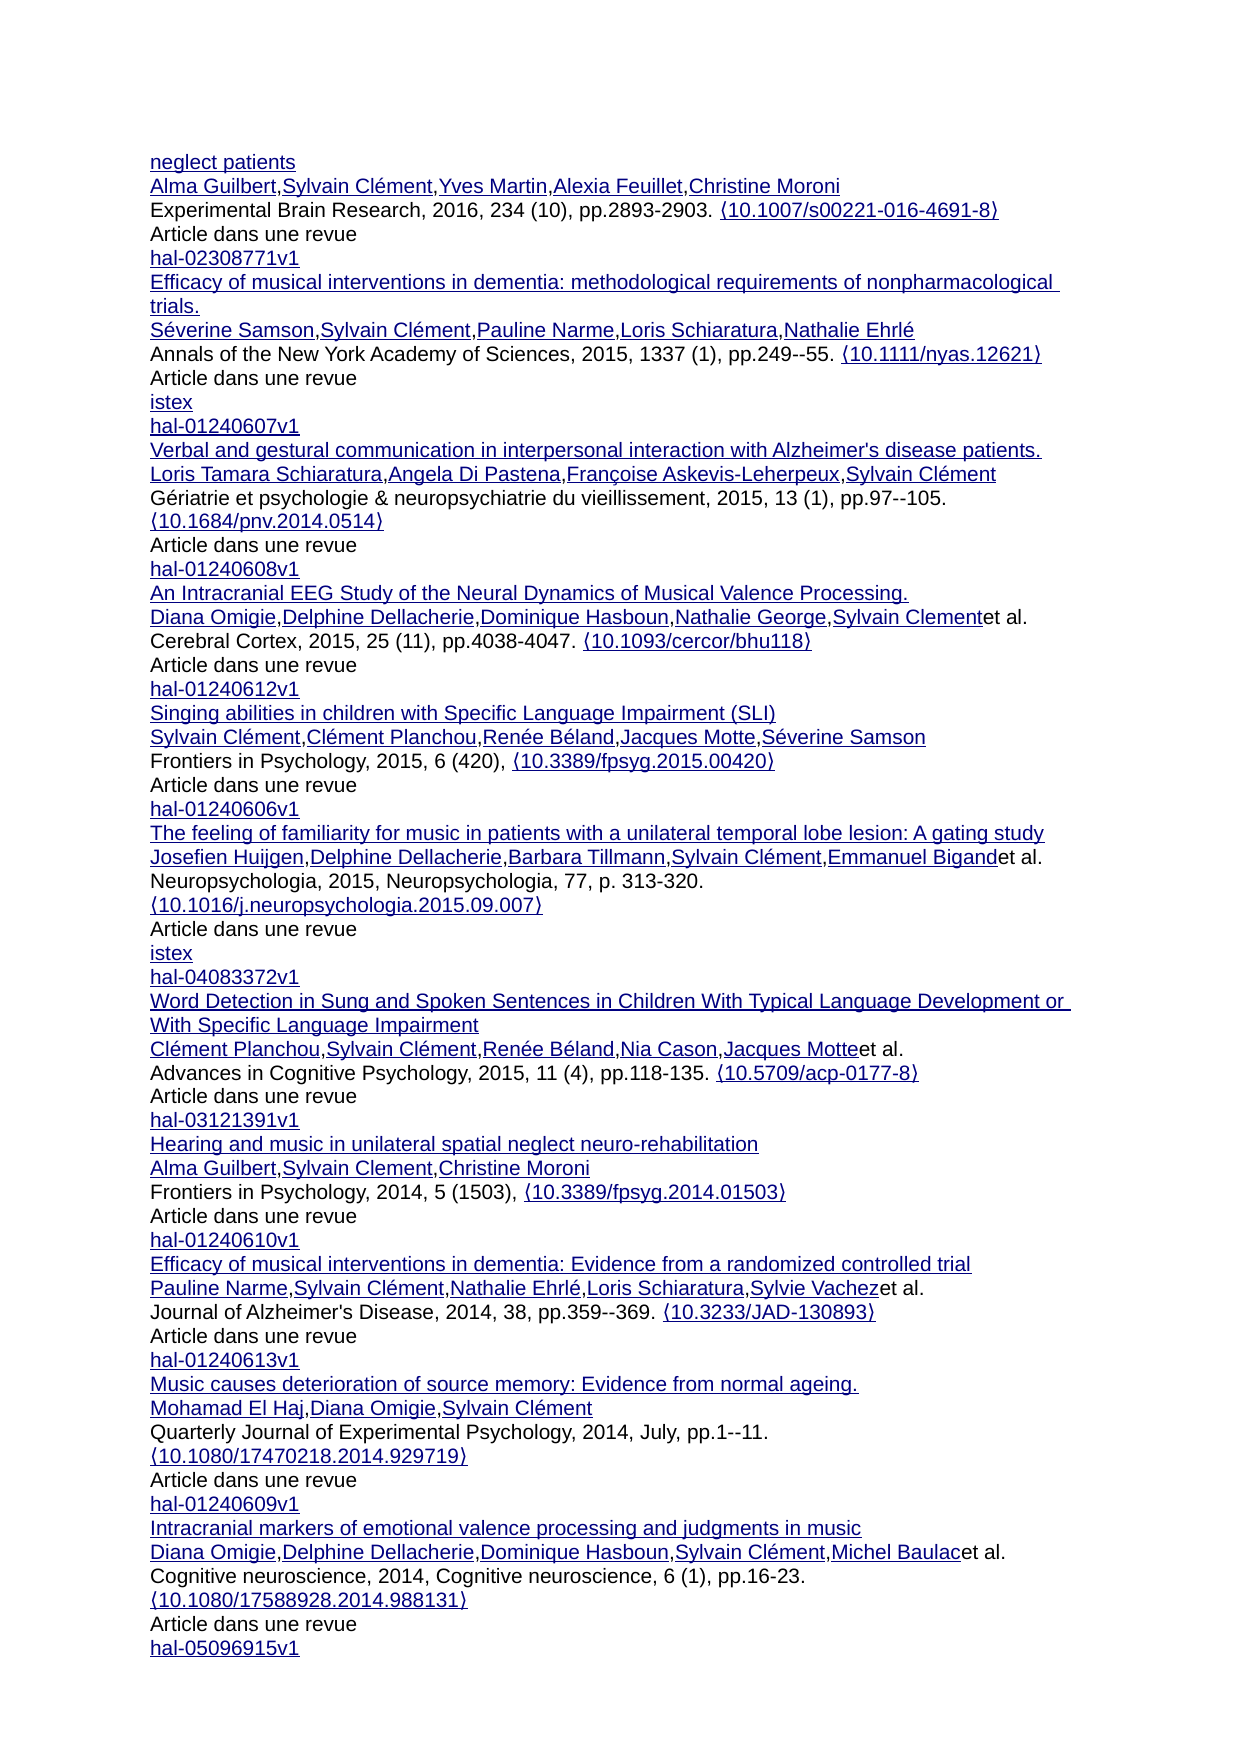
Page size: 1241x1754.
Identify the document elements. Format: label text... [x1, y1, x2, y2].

table_cell Music causes deterioration of source memory: Evidence from normal ageing. Mohamad El Haj,Diana Omigie,Sylvain Clément Quarterly Journal of Experimental Psychology, 2014, July, pp.1--11. ⟨10.1080/17470218.2014.929719⟩ Article dans une revue hal-01240609v1 [150, 1372, 1090, 1516]
table_cell Singing abilities in children with Specific Language Impairment (SLI) Sylvain Clément,Clément Planchou,Renée Béland,Jacques Motte,Séverine Samson Frontiers in Psychology, 2015, 6 (420), ⟨10.3389/fpsyg.2015.00420⟩ Article dans une revue hal-01240606v1 [150, 701, 1090, 821]
table_cell An Intracranial EEG Study of the Neural Dynamics of Musical Valence Processing. Diana Omigie,Delphine Dellacherie,Dominique Hasboun,Nathalie George,Sylvain Clementet al. Cerebral Cortex, 2015, 25 (11), pp.4038-4047. ⟨10.1093/cercor/bhu118⟩ Article dans une revue hal-01240612v1 [150, 581, 1090, 701]
table_cell Word Detection in Sung and Spoken Sentences in Children With Typical Language Development or With Specific Language Impairment Clément Planchou,Sylvain Clément,Renée Béland,Nia Cason,Jacques Motteet al. Advances in Cognitive Psychology, 2015, 11 (4), pp.118-135. ⟨10.5709/acp-0177-8⟩ Article dans une revue hal-03121391v1 [150, 989, 1090, 1132]
table_cell Intracranial markers of emotional valence processing and judgments in music Diana Omigie,Delphine Dellacherie,Dominique Hasboun,Sylvain Clément,Michel Baulacet al. Cognitive neuroscience, 2014, Cognitive neuroscience, 6 (1), pp.16-23. ⟨10.1080/17588928.2014.988131⟩ Article dans une revue hal-05096915v1 [150, 1516, 1090, 1659]
table_cell Efficacy of musical interventions in dementia: methodological requirements of nonpharmacological trials. Séverine Samson,Sylvain Clément,Pauline Narme,Loris Schiaratura,Nathalie Ehrlé Annals of the New York Academy of Sciences, 2015, 1337 (1), pp.249--55. ⟨10.1111/nyas.12621⟩ Article dans une revue istex hal-01240607v1 [150, 270, 1090, 437]
table_cell Hearing and music in unilateral spatial neglect neuro-rehabilitation Alma Guilbert,Sylvain Clement,Christine Moroni Frontiers in Psychology, 2014, 5 (1503), ⟨10.3389/fpsyg.2014.01503⟩ Article dans une revue hal-01240610v1 [150, 1132, 1090, 1252]
table_cell neglect patients Alma Guilbert,Sylvain Clément,Yves Martin,Alexia Feuillet,Christine Moroni Experimental Brain Research, 2016, 234 (10), pp.2893-2903. ⟨10.1007/s00221-016-4691-8⟩ Article dans une revue hal-02308771v1 [150, 150, 1090, 270]
table_cell The feeling of familiarity for music in patients with a unilateral temporal lobe lesion: A gating study Josefien Huijgen,Delphine Dellacherie,Barbara Tillmann,Sylvain Clément,Emmanuel Bigandet al. Neuropsychologia, 2015, Neuropsychologia, 77, p. 313-320. ⟨10.1016/j.neuropsychologia.2015.09.007⟩ Article dans une revue istex hal-04083372v1 [150, 821, 1090, 988]
table_cell Efficacy of musical interventions in dementia: Evidence from a randomized controlled trial Pauline Narme,Sylvain Clément,Nathalie Ehrlé,Loris Schiaratura,Sylvie Vachezet al. Journal of Alzheimer's Disease, 2014, 38, pp.359--369. ⟨10.3233/JAD-130893⟩ Article dans une revue hal-01240613v1 [150, 1252, 1090, 1372]
table_cell Verbal and gestural communication in interpersonal interaction with Alzheimer's disease patients. Loris Tamara Schiaratura,Angela Di Pastena,Françoise Askevis-Leherpeux,Sylvain Clément Gériatrie et psychologie & neuropsychiatrie du vieillissement, 2015, 13 (1), pp.97--105. ⟨10.1684/pnv.2014.0514⟩ Article dans une revue hal-01240608v1 [150, 438, 1090, 581]
